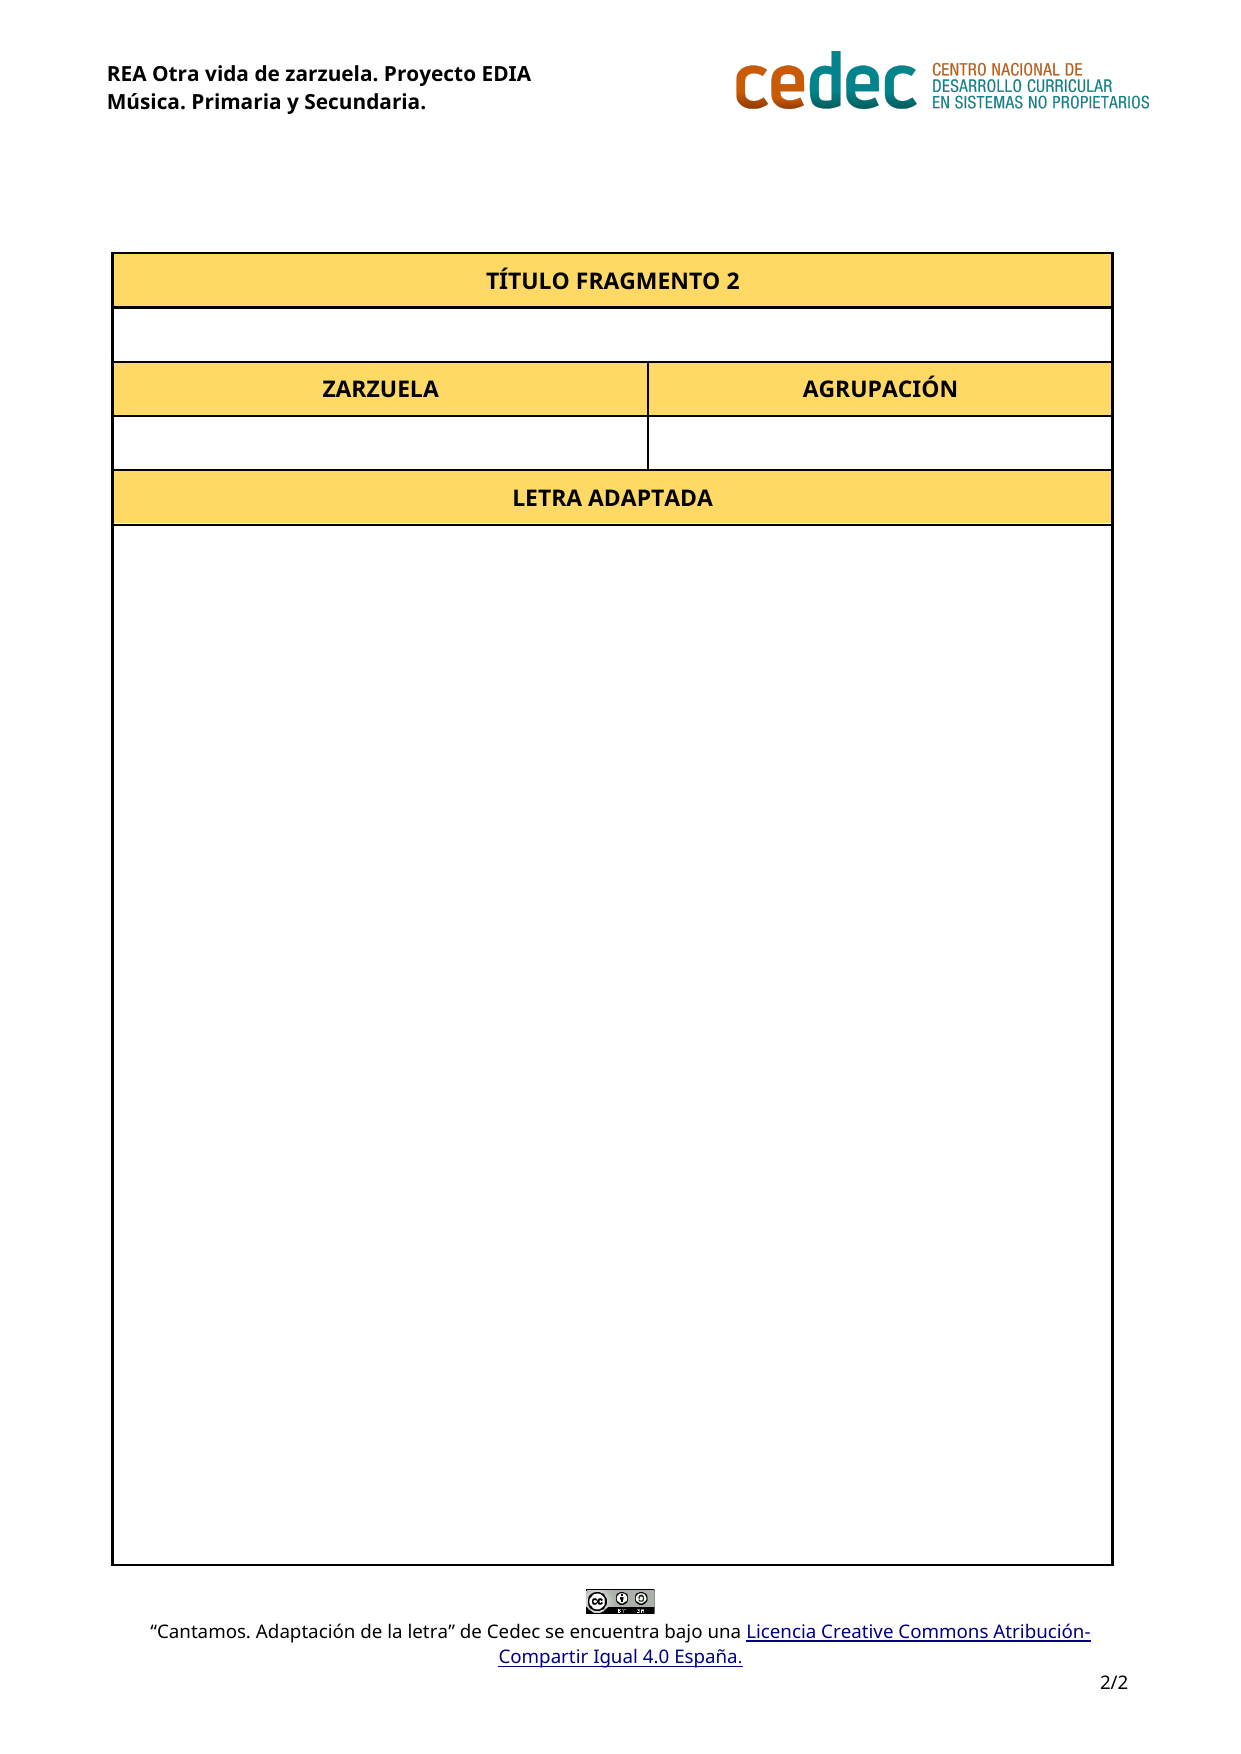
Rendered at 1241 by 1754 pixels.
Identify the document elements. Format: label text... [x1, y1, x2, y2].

table_header TÍTULO FRAGMENTO 2 [114, 254, 1111, 306]
table_cell AGRUPACIÓN [649, 363, 1111, 415]
table_cell LETRA ADAPTADA [114, 471, 1111, 523]
table_cell [649, 417, 1111, 469]
picture [736, 51, 1149, 109]
table_cell ZARZUELA [114, 363, 647, 415]
table_cell [114, 309, 1111, 361]
picture [586, 1589, 655, 1614]
table_cell [114, 526, 1111, 1564]
table_cell [114, 417, 647, 469]
